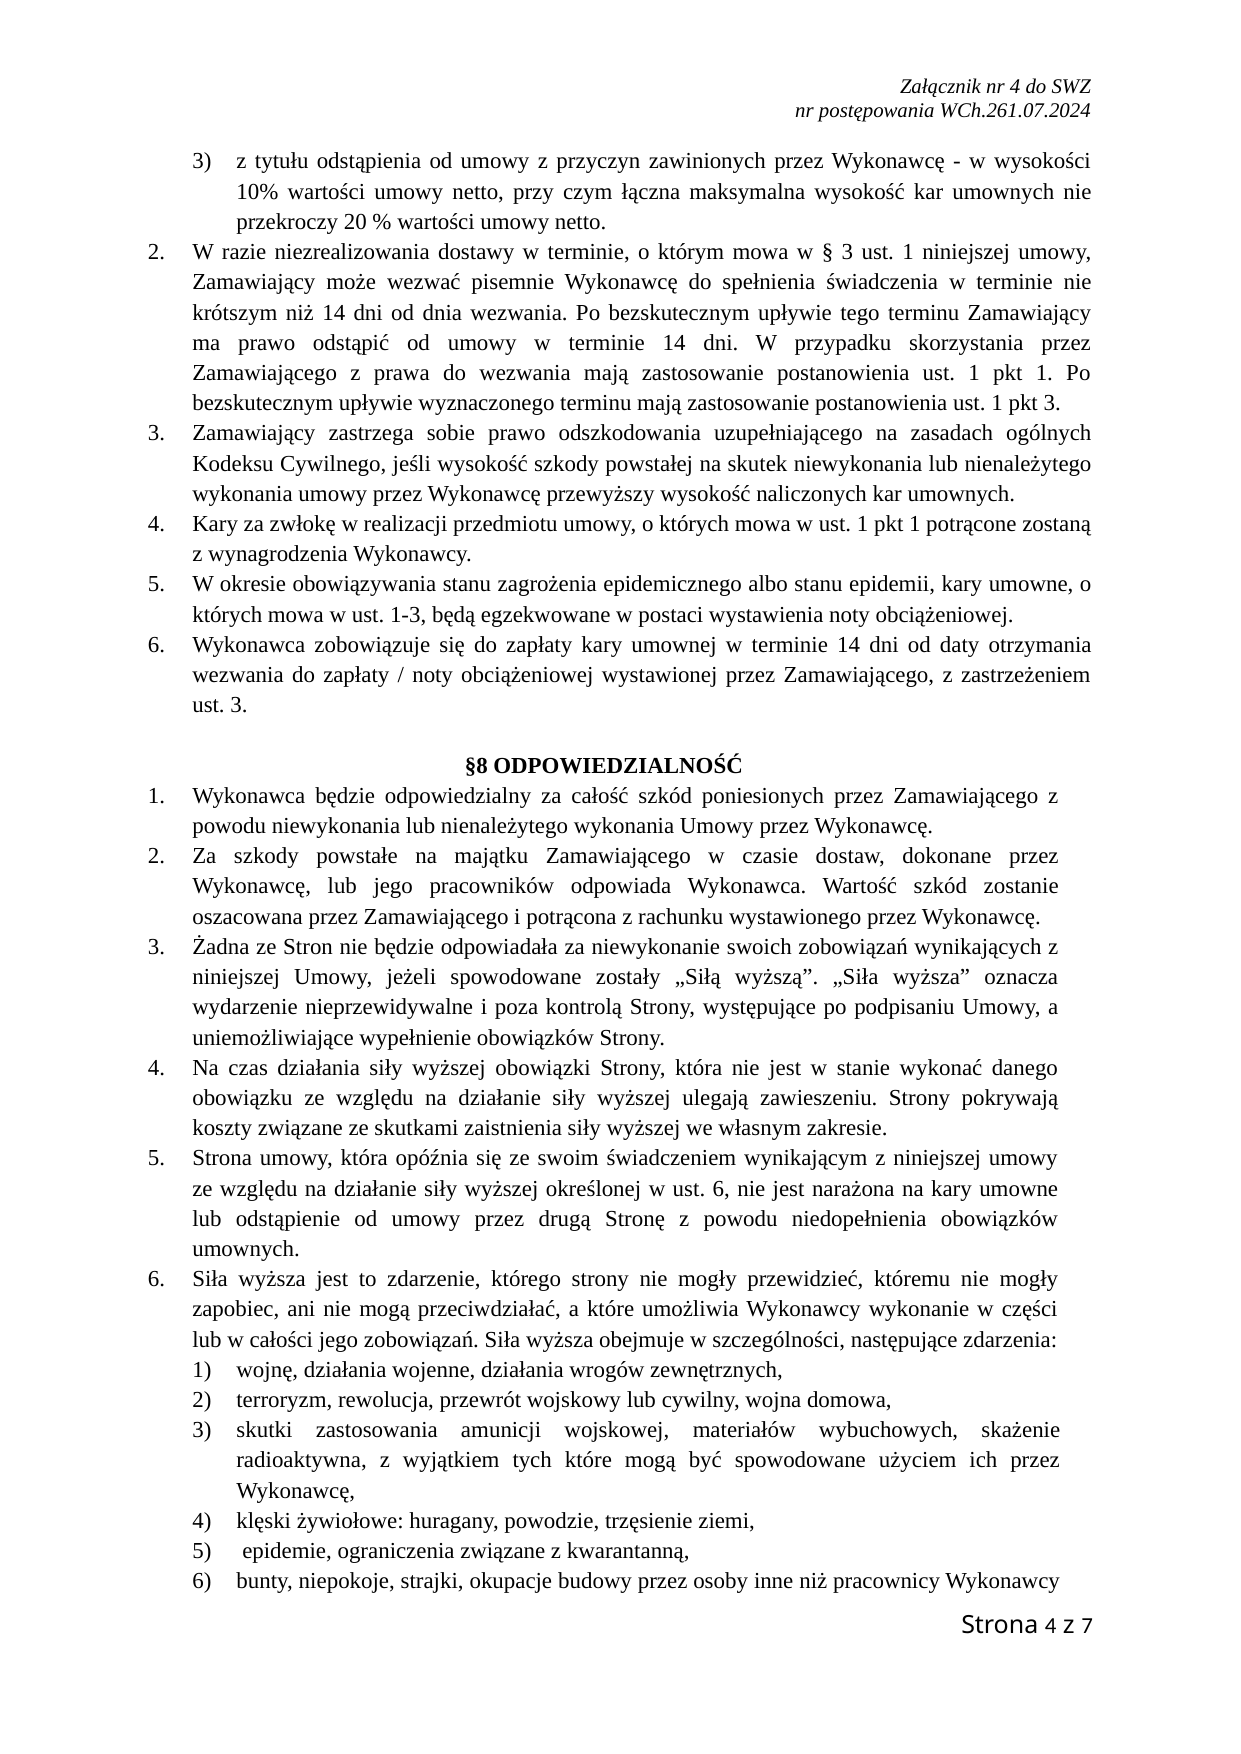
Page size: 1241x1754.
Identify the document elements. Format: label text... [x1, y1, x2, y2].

list epidemie, ograniczenia związane z kwarantanną, [192, 1537, 1061, 1563]
list Strona umowy, która opóźnia się ze swoim świadczeniem wynikającym z niniejszej umowy ze względu na działanie siły wyższej określonej w ust. 6, nie jest narażona na kary umowne lub odstąpienie od umowy przez drugą Stronę z powodu niedopełnienia obowiązków umownych. [148, 1144, 1059, 1261]
text §8 ODPOWIEDZIALNOŚĆ [148, 752, 1059, 778]
list Na czas działania siły wyższej obowiązki Strony, która nie jest w stanie wykonać danego obowiązku ze względu na działanie siły wyższej ulegają zawieszeniu. Strony pokrywają koszty związane ze skutkami zaistnienia siły wyższej we własnym zakresie. [148, 1054, 1059, 1141]
list wojnę, działania wojenne, działania wrogów zewnętrznych, [192, 1356, 1061, 1382]
list terroryzm, rewolucja, przewrót wojskowy lub cywilny, wojna domowa, [192, 1386, 1061, 1412]
list skutki zastosowania amunicji wojskowej, materiałów wybuchowych, skażenie radioaktywna, z wyjątkiem tych które mogą być spowodowane użyciem ich przez Wykonawcę, [192, 1416, 1061, 1503]
list Wykonawca zobowiązuje się do zapłaty kary umownej w terminie 14 dni od daty otrzymania wezwania do zapłaty / noty obciążeniowej wystawionej przez Zamawiającego, z zastrzeżeniem ust. 3. [148, 631, 1093, 718]
list Za szkody powstałe na majątku Zamawiającego w czasie dostaw, dokonane przez Wykonawcę, lub jego pracowników odpowiada Wykonawca. Wartość szkód zostanie oszacowana przez Zamawiającego i potrącona z rachunku wystawionego przez Wykonawcę. [148, 842, 1059, 929]
list bunty, niepokoje, strajki, okupacje budowy przez osoby inne niż pracownicy Wykonawcy [192, 1567, 1061, 1594]
list W razie niezrealizowania dostawy w terminie, o którym mowa w § 3 ust. 1 niniejszej umowy, Zamawiający może wezwać pisemnie Wykonawcę do spełnienia świadczenia w terminie nie krótszym niż 14 dni od dnia wezwania. Po bezskutecznym upływie tego terminu Zamawiający ma prawo odstąpić od umowy w terminie 14 dni. W przypadku skorzystania przez Zamawiającego z prawa do wezwania mają zastosowanie postanowienia ust. 1 pkt 1. Po bezskutecznym upływie wyznaczonego terminu mają zastosowanie postanowienia ust. 1 pkt 3. [148, 238, 1093, 416]
list Żadna ze Stron nie będzie odpowiadała za niewykonanie swoich zobowiązań wynikających z niniejszej Umowy, jeżeli spowodowane zostały „Siłą wyższą”. „Siła wyższa” oznacza wydarzenie nieprzewidywalne i poza kontrolą Strony, występujące po podpisaniu Umowy, a uniemożliwiające wypełnienie obowiązków Strony. [148, 933, 1059, 1050]
list Zamawiający zastrzega sobie prawo odszkodowania uzupełniającego na zasadach ogólnych Kodeksu Cywilnego, jeśli wysokość szkody powstałej na skutek niewykonania lub nienależytego wykonania umowy przez Wykonawcę przewyższy wysokość naliczonych kar umownych. [148, 419, 1093, 506]
list klęski żywiołowe: huragany, powodzie, trzęsienie ziemi, [192, 1507, 1061, 1533]
list Siła wyższa jest to zdarzenie, którego strony nie mogły przewidzieć, któremu nie mogły zapobiec, ani nie mogą przeciwdziałać, a które umożliwia Wykonawcy wykonanie w części lub w całości jego zobowiązań. Siła wyższa obejmuje w szczególności, następujące zdarzenia: [148, 1265, 1059, 1352]
list Wykonawca będzie odpowiedzialny za całość szkód poniesionych przez Zamawiającego z powodu niewykonania lub nienależytego wykonania Umowy przez Wykonawcę. [148, 782, 1059, 838]
list z tytułu odstąpienia od umowy z przyczyn zawinionych przez Wykonawcę - w wysokości 10% wartości umowy netto, przy czym łączna maksymalna wysokość kar umownych nie przekroczy 20 % wartości umowy netto. [192, 148, 1093, 234]
list W okresie obowiązywania stanu zagrożenia epidemicznego albo stanu epidemii, kary umowne, o których mowa w ust. 1-3, będą egzekwowane w postaci wystawienia noty obciążeniowej. [148, 571, 1093, 627]
list Kary za zwłokę w realizacji przedmiotu umowy, o których mowa w ust. 1 pkt 1 potrącone zostaną z wynagrodzenia Wykonawcy. [148, 510, 1093, 567]
